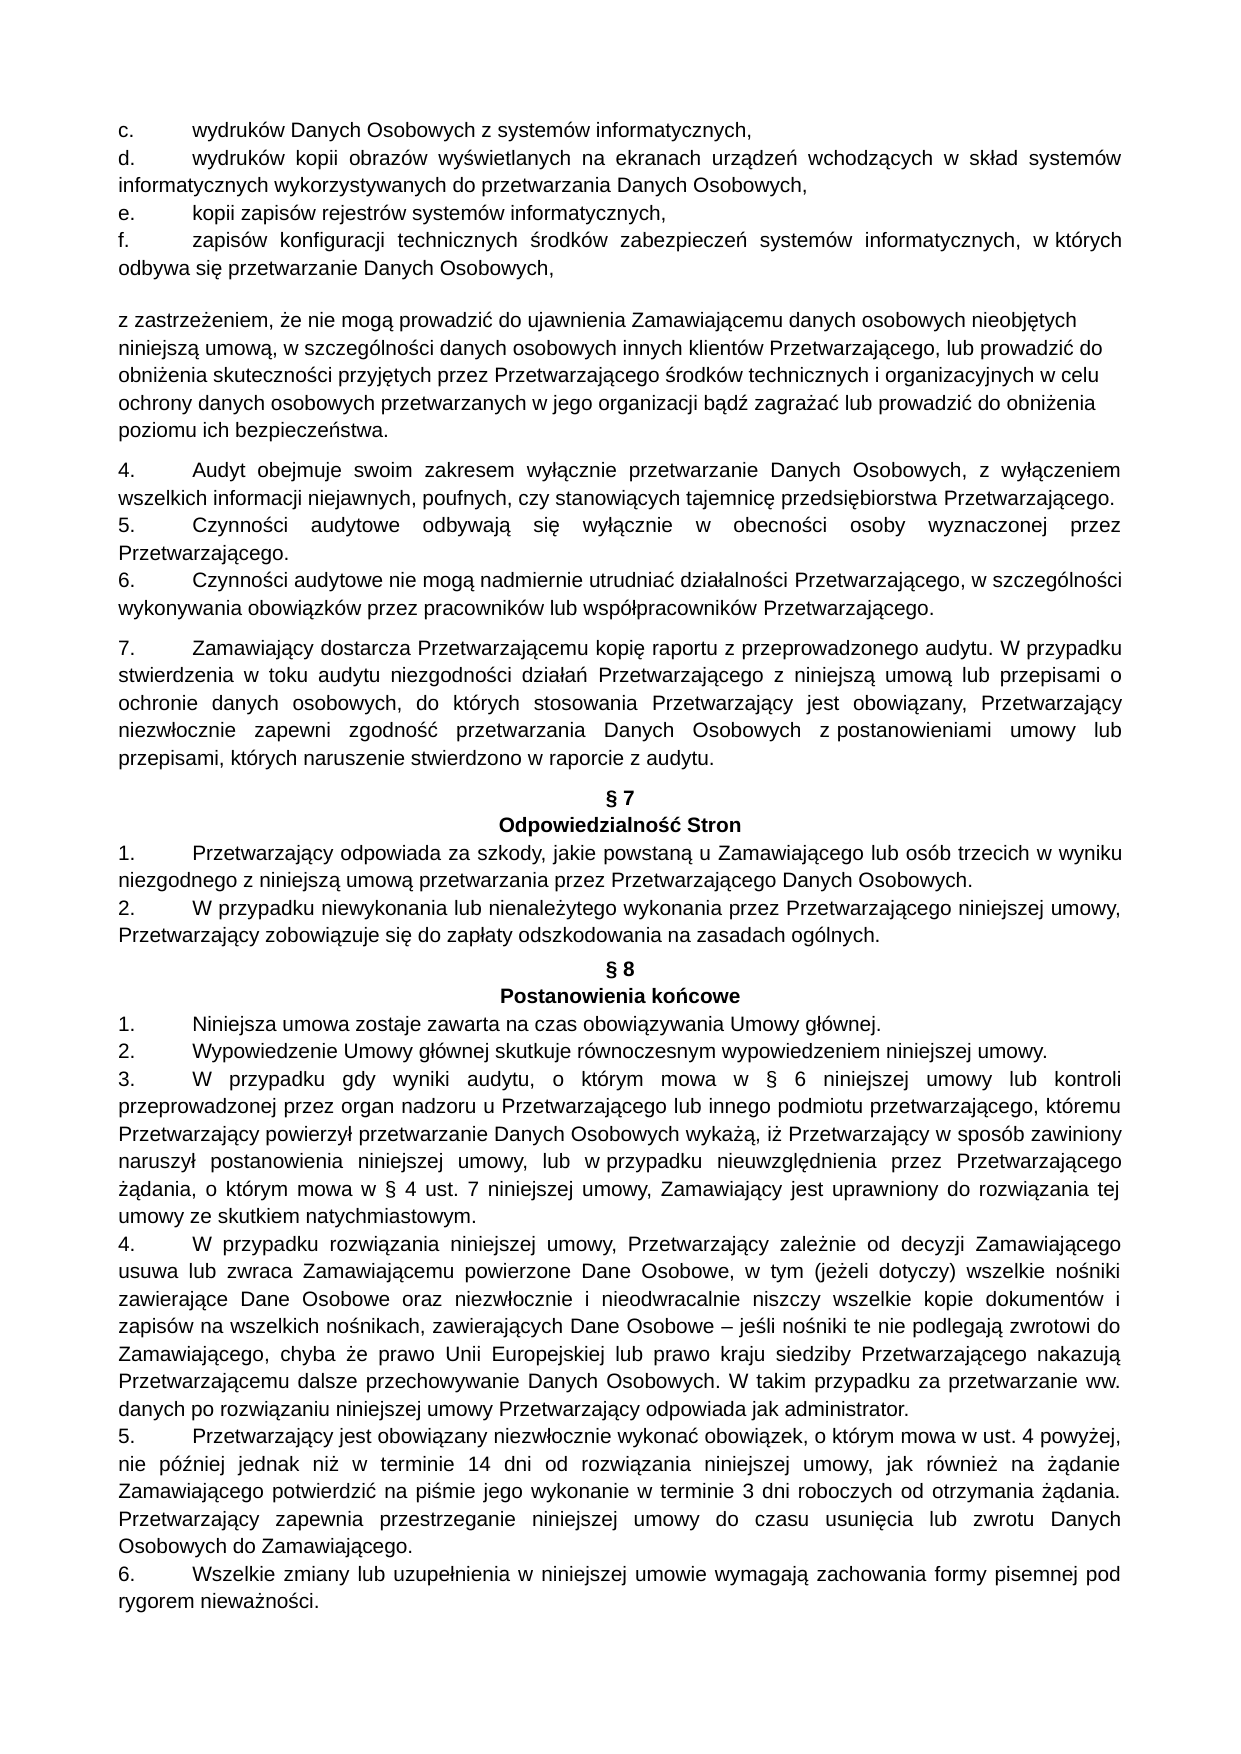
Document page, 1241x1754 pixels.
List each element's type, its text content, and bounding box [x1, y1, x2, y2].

list Wypowiedzenie Umowy głównej skutkuje równoczesnym wypowiedzeniem niniejszej umowy. [118, 1039, 1122, 1063]
list W przypadku gdy wyniki audytu, o którym mowa w § 6 niniejszej umowy lub kontroli przeprowadzonej przez organ nadzoru u Przetwarzającego lub innego podmiotu przetwarzającego, któremu Przetwarzający powierzył przetwarzanie Danych Osobowych wykażą, iż Przetwarzający w sposób zawiniony naruszył postanowienia niniejszej umowy, lub w przypadku nieuwzględnienia przez Przetwarzającego żądania, o którym mowa w § 4 ust. 7 niniejszej umowy, Zamawiający jest uprawniony do rozwiązania tej umowy ze skutkiem natychmiastowym. [118, 1067, 1122, 1228]
text § 7 [118, 786, 1122, 809]
list W przypadku niewykonania lub nienależytego wykonania przez Przetwarzającego niniejszej umowy, Przetwarzający zobowiązuje się do zapłaty odszkodowania na zasadach ogólnych. [118, 896, 1122, 947]
text § 8 [118, 957, 1122, 981]
list wydruków Danych Osobowych z systemów informatycznych, [118, 118, 1122, 142]
list Przetwarzający jest obowiązany niezwłocznie wykonać obowiązek, o którym mowa w ust. 4 powyżej, nie później jednak niż w terminie 14 dni od rozwiązania niniejszej umowy, jak również na żądanie Zamawiającego potwierdzić na piśmie jego wykonanie w terminie 3 dni roboczych od otrzymania żądania. Przetwarzający zapewnia przestrzeganie niniejszej umowy do czasu usunięcia lub zwrotu Danych Osobowych do Zamawiającego. [118, 1424, 1122, 1558]
list Niniejsza umowa zostaje zawarta na czas obowiązywania Umowy głównej. [118, 1012, 1122, 1036]
list Czynności audytowe odbywają się wyłącznie w obecności osoby wyznaczonej przez Przetwarzającego. [118, 513, 1122, 564]
text Odpowiedzialność Stron [118, 813, 1122, 837]
list wydruków kopii obrazów wyświetlanych na ekranach urządzeń wchodzących w skład systemów informatycznych wykorzystywanych do przetwarzania Danych Osobowych, [118, 146, 1122, 197]
text z zastrzeżeniem, że nie mogą prowadzić do ujawnienia Zamawiającemu danych osobowych nieobjętych niniejszą umową, w szczególności danych osobowych innych klientów Przetwarzającego, lub prowadzić do obniżenia skuteczności przyjętych przez Przetwarzającego środków technicznych i organizacyjnych w celu ochrony danych osobowych przetwarzanych w jego organizacji bądź zagrażać lub prowadzić do obniżenia poziomu ich bezpieczeństwa. [118, 308, 1122, 442]
list Przetwarzający odpowiada za szkody, jakie powstaną u Zamawiającego lub osób trzecich w wyniku niezgodnego z niniejszą umową przetwarzania przez Przetwarzającego Danych Osobowych. [118, 841, 1122, 892]
list Zamawiający dostarcza Przetwarzającemu kopię raportu z przeprowadzonego audytu. W przypadku stwierdzenia w toku audytu niezgodności działań Przetwarzającego z niniejszą umową lub przepisami o ochronie danych osobowych, do których stosowania Przetwarzający jest obowiązany, Przetwarzający niezwłocznie zapewni zgodność przetwarzania Danych Osobowych z postanowieniami umowy lub przepisami, których naruszenie stwierdzono w raporcie z audytu. [118, 636, 1122, 769]
list kopii zapisów rejestrów systemów informatycznych, [118, 201, 1122, 224]
list zapisów konfiguracji technicznych środków zabezpieczeń systemów informatycznych, w których odbywa się przetwarzanie Danych Osobowych, [118, 228, 1122, 279]
text Postanowienia końcowe [118, 984, 1122, 1008]
list Czynności audytowe nie mogą nadmiernie utrudniać działalności Przetwarzającego, w szczególności wykonywania obowiązków przez pracowników lub współpracowników Przetwarzającego. [118, 568, 1122, 619]
list W przypadku rozwiązania niniejszej umowy, Przetwarzający zależnie od decyzji Zamawiającego usuwa lub zwraca Zamawiającemu powierzone Dane Osobowe, w tym (jeżeli dotyczy) wszelkie nośniki zawierające Dane Osobowe oraz niezwłocznie i nieodwracalnie niszczy wszelkie kopie dokumentów i zapisów na wszelkich nośnikach, zawierających Dane Osobowe – jeśli nośniki te nie podlegają zwrotowi do Zamawiającego, chyba że prawo Unii Europejskiej lub prawo kraju siedziby Przetwarzającego nakazują Przetwarzającemu dalsze przechowywanie Danych Osobowych. W takim przypadku za przetwarzanie ww. danych po rozwiązaniu niniejszej umowy Przetwarzający odpowiada jak administrator. [118, 1232, 1122, 1421]
list Audyt obejmuje swoim zakresem wyłącznie przetwarzanie Danych Osobowych, z wyłączeniem wszelkich informacji niejawnych, poufnych, czy stanowiących tajemnicę przedsiębiorstwa Przetwarzającego. [118, 458, 1122, 509]
list Wszelkie zmiany lub uzupełnienia w niniejszej umowie wymagają zachowania formy pisemnej pod rygorem nieważności. [118, 1562, 1122, 1613]
